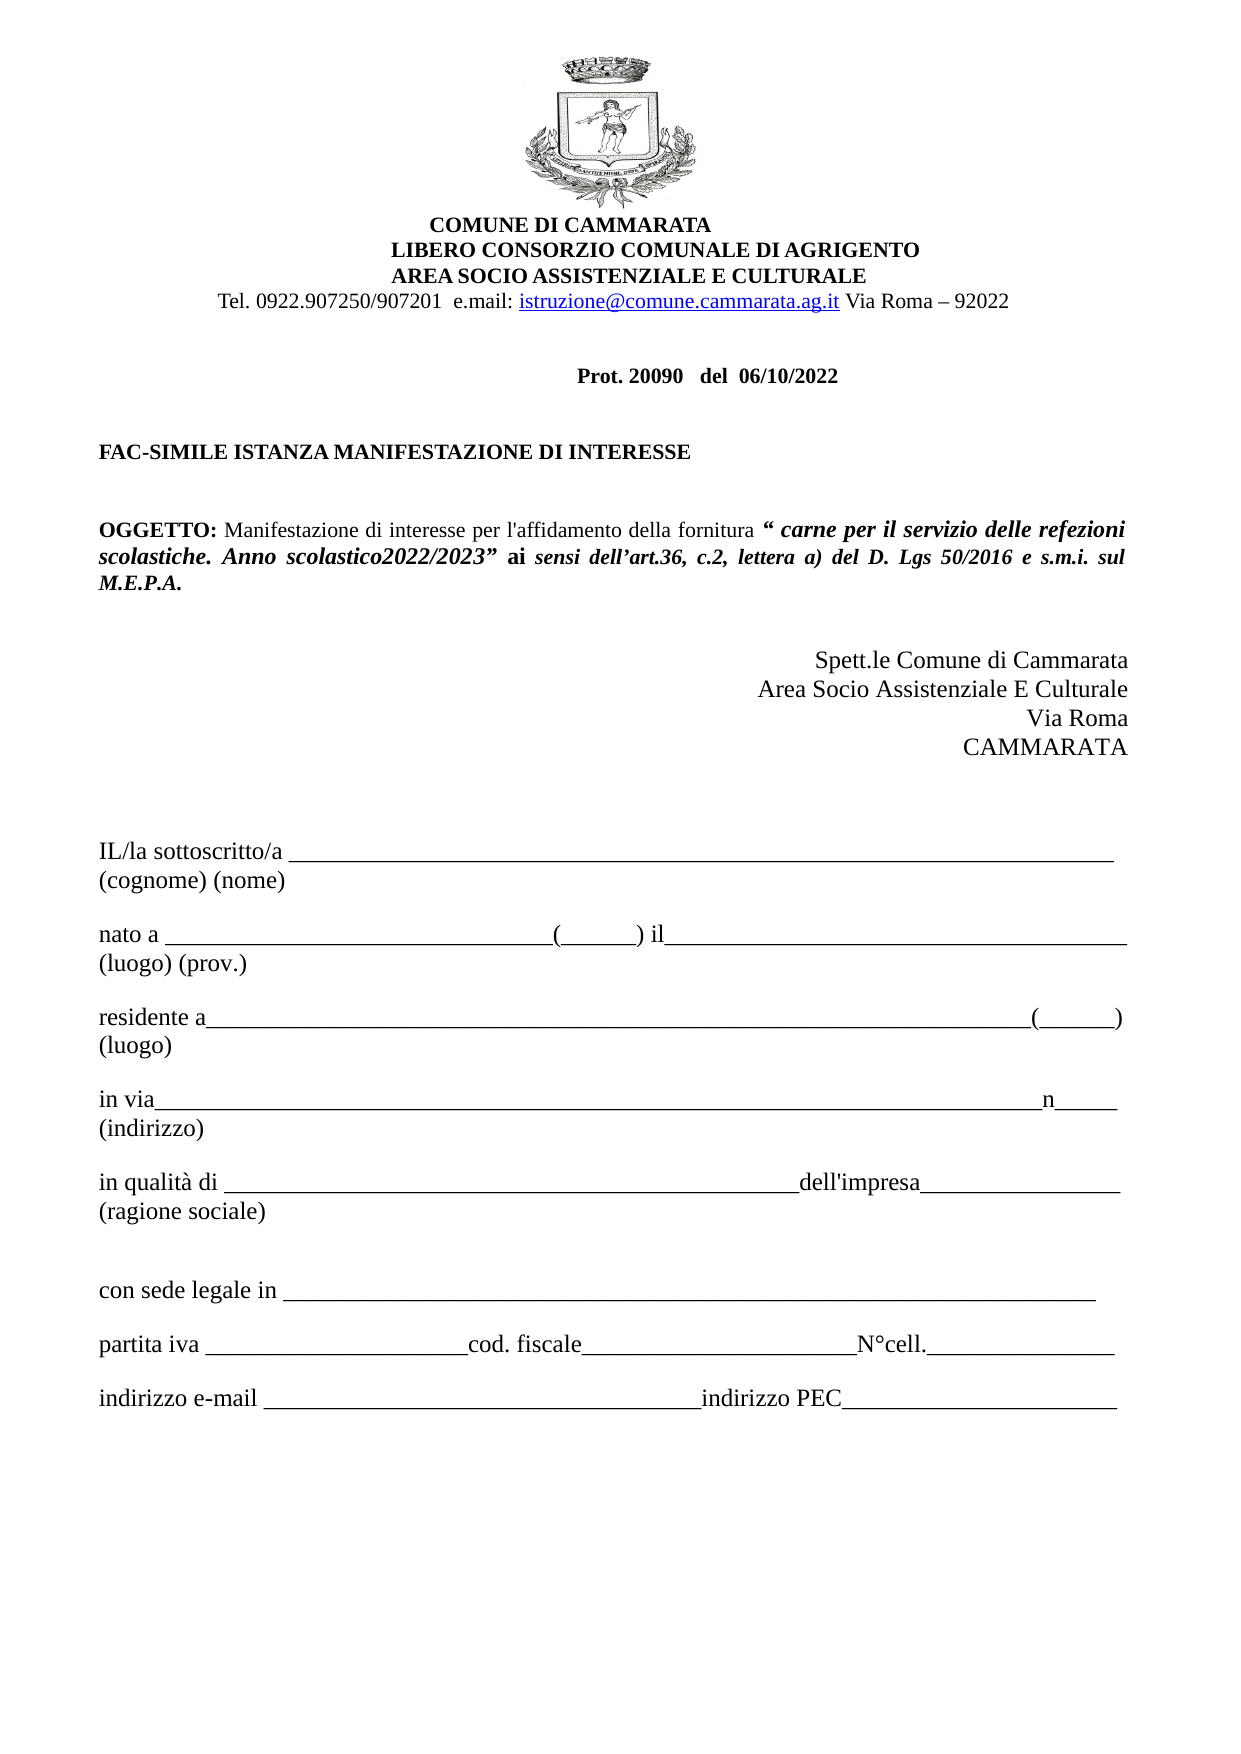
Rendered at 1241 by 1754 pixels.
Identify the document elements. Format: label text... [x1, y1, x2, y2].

text residente a__________________________________________________________________(______) [98, 1002, 1128, 1030]
text in qualità di ______________________________________________dell'impresa________________ [98, 1167, 1128, 1196]
text (cognome) (nome) [98, 865, 1128, 894]
text partita iva _____________________cod. fiscale______________________N°cell._______________ [98, 1329, 1128, 1358]
text in via_______________________________________________________________________n_____ [98, 1084, 1128, 1113]
text (luogo) [98, 1030, 1128, 1059]
text Area Socio Assistenziale E Culturale [98, 674, 1128, 703]
text OGGETTO: Manifestazione di interesse per l'affidamento della fornitura “ carne per il servizio delle refezioni scolastiche. Anno scolastico2022/2023” ai sensi dell’art.36, c.2, lettera a) del D. Lgs 50/2016 e s.m.i. sul M.E.P.A. [98, 515, 1128, 595]
text Spett.le Comune di Cammarata [98, 646, 1128, 674]
text LIBERO CONSORZIO COMUNALE DI AGRIGENTO [98, 237, 1128, 263]
text (ragione sociale) [98, 1196, 1128, 1224]
text con sede legale in _________________________________________________________________ [98, 1275, 1128, 1304]
text COMUNE DI CAMMARATA [98, 212, 1128, 237]
text (indirizzo) [98, 1113, 1128, 1142]
picture [522, 51, 705, 213]
text Prot. 20090 del 06/10/2022 [98, 363, 1128, 389]
text indirizzo e-mail ___________________________________indirizzo PEC______________________ [98, 1383, 1128, 1412]
text (luogo) (prov.) [98, 948, 1128, 976]
text AREA SOCIO ASSISTENZIALE E CULTURALE [98, 263, 1128, 288]
text Via Roma [98, 703, 1128, 732]
text Tel. 0922.907250/907201 e.mail: istruzione@comune.cammarata.ag.it Via Roma – 92022 [98, 288, 1128, 313]
text CAMMARATA [98, 732, 1128, 761]
text IL/la sottoscritto/a __________________________________________________________________ [98, 836, 1128, 865]
text nato a _______________________________(______) il_____________________________________ [98, 919, 1128, 948]
text FAC-SIMILE ISTANZA MANIFESTAZIONE DI INTERESSE [98, 439, 1128, 464]
